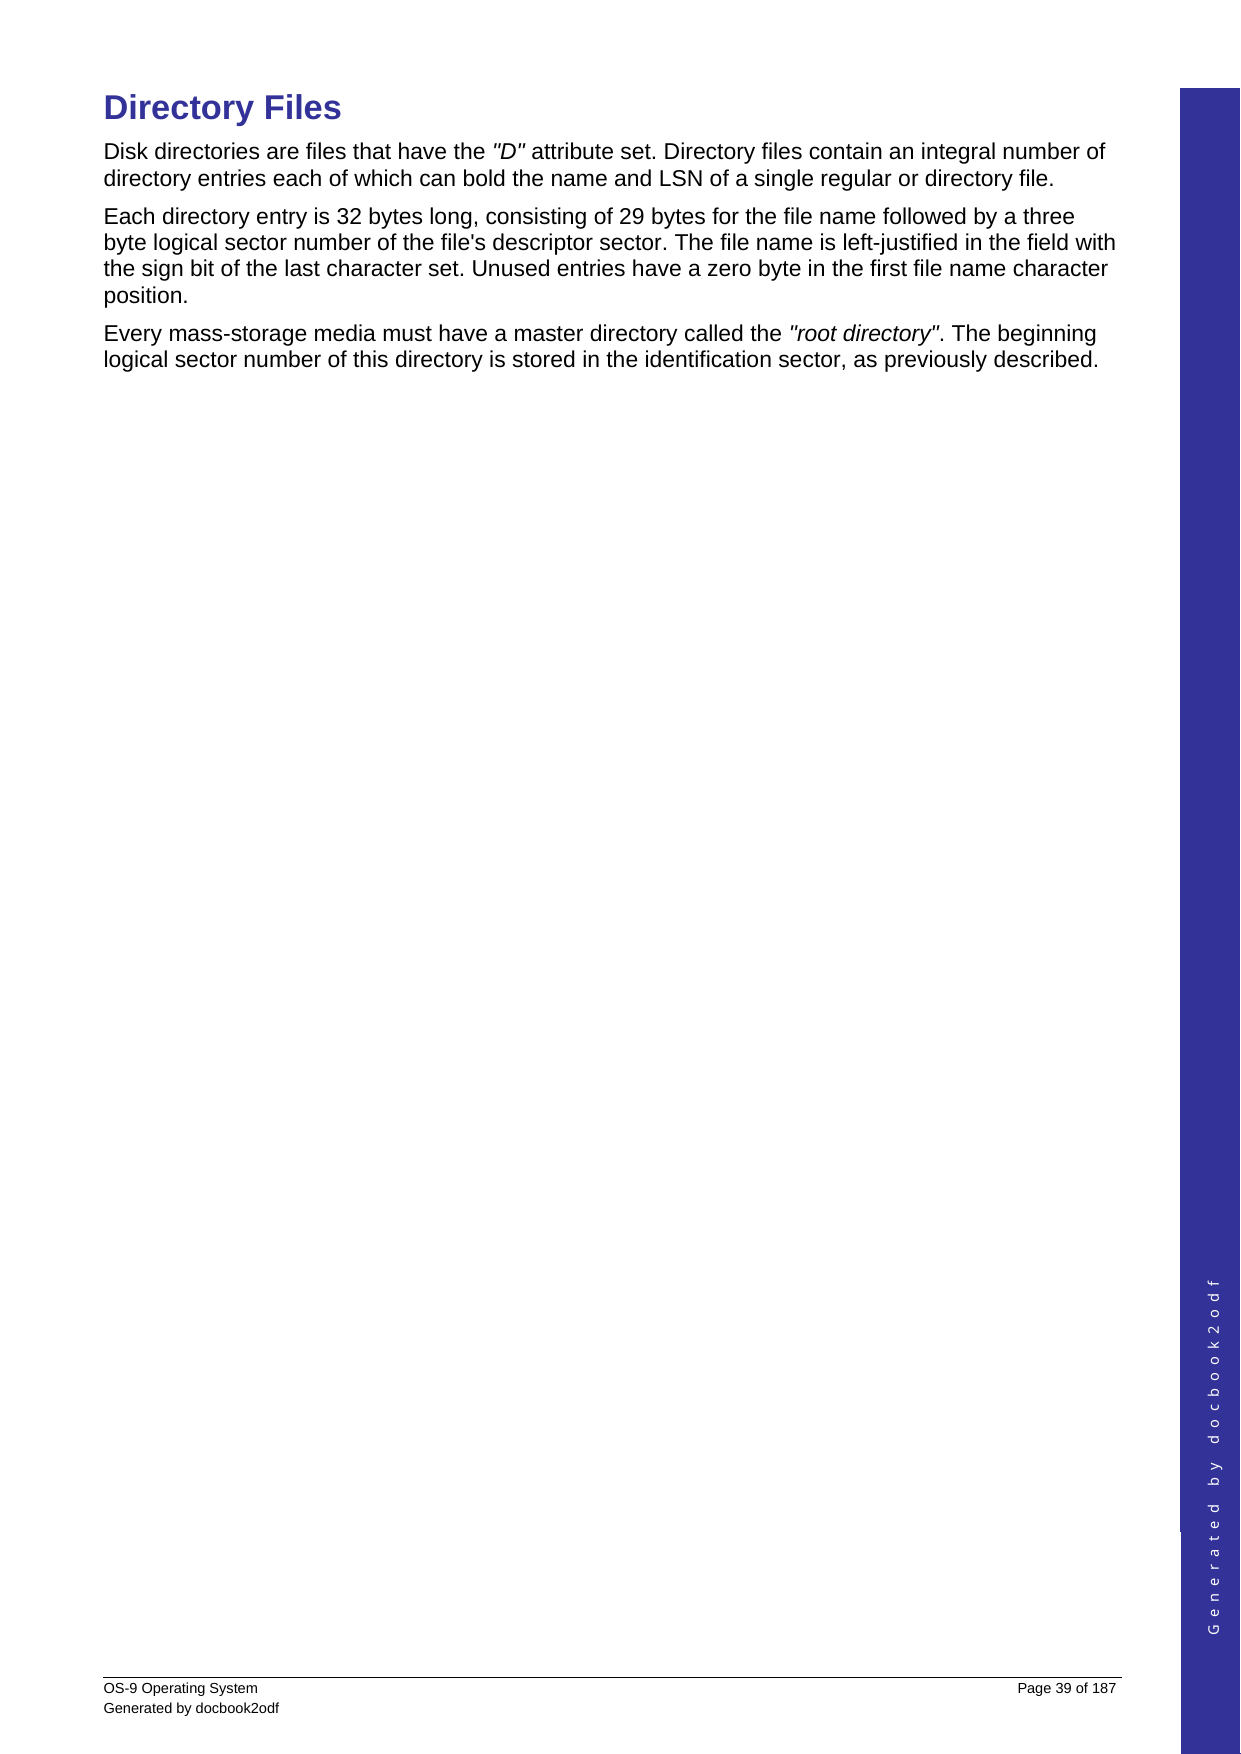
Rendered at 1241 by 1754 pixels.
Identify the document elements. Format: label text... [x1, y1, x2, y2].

text Every mass-storage media must have a master directory called the "root directory". The beginning logical sector number of this directory is stored in the identification sector, as previously described. [103, 320, 1122, 372]
subtitle Directory Files [103, 87, 1122, 126]
text Each directory entry is 32 bytes long, consisting of 29 bytes for the file name followed by a three byte logical sector number of the file's descriptor sector. The file name is left-justified in the field with the sign bit of the last character set. Unused entries have a zero byte in the first file name character position. [103, 203, 1122, 308]
text Disk directories are files that have the "D" attribute set. Directory files contain an integral number of directory entries each of which can bold the name and LSN of a single regular or directory file. [103, 138, 1122, 191]
